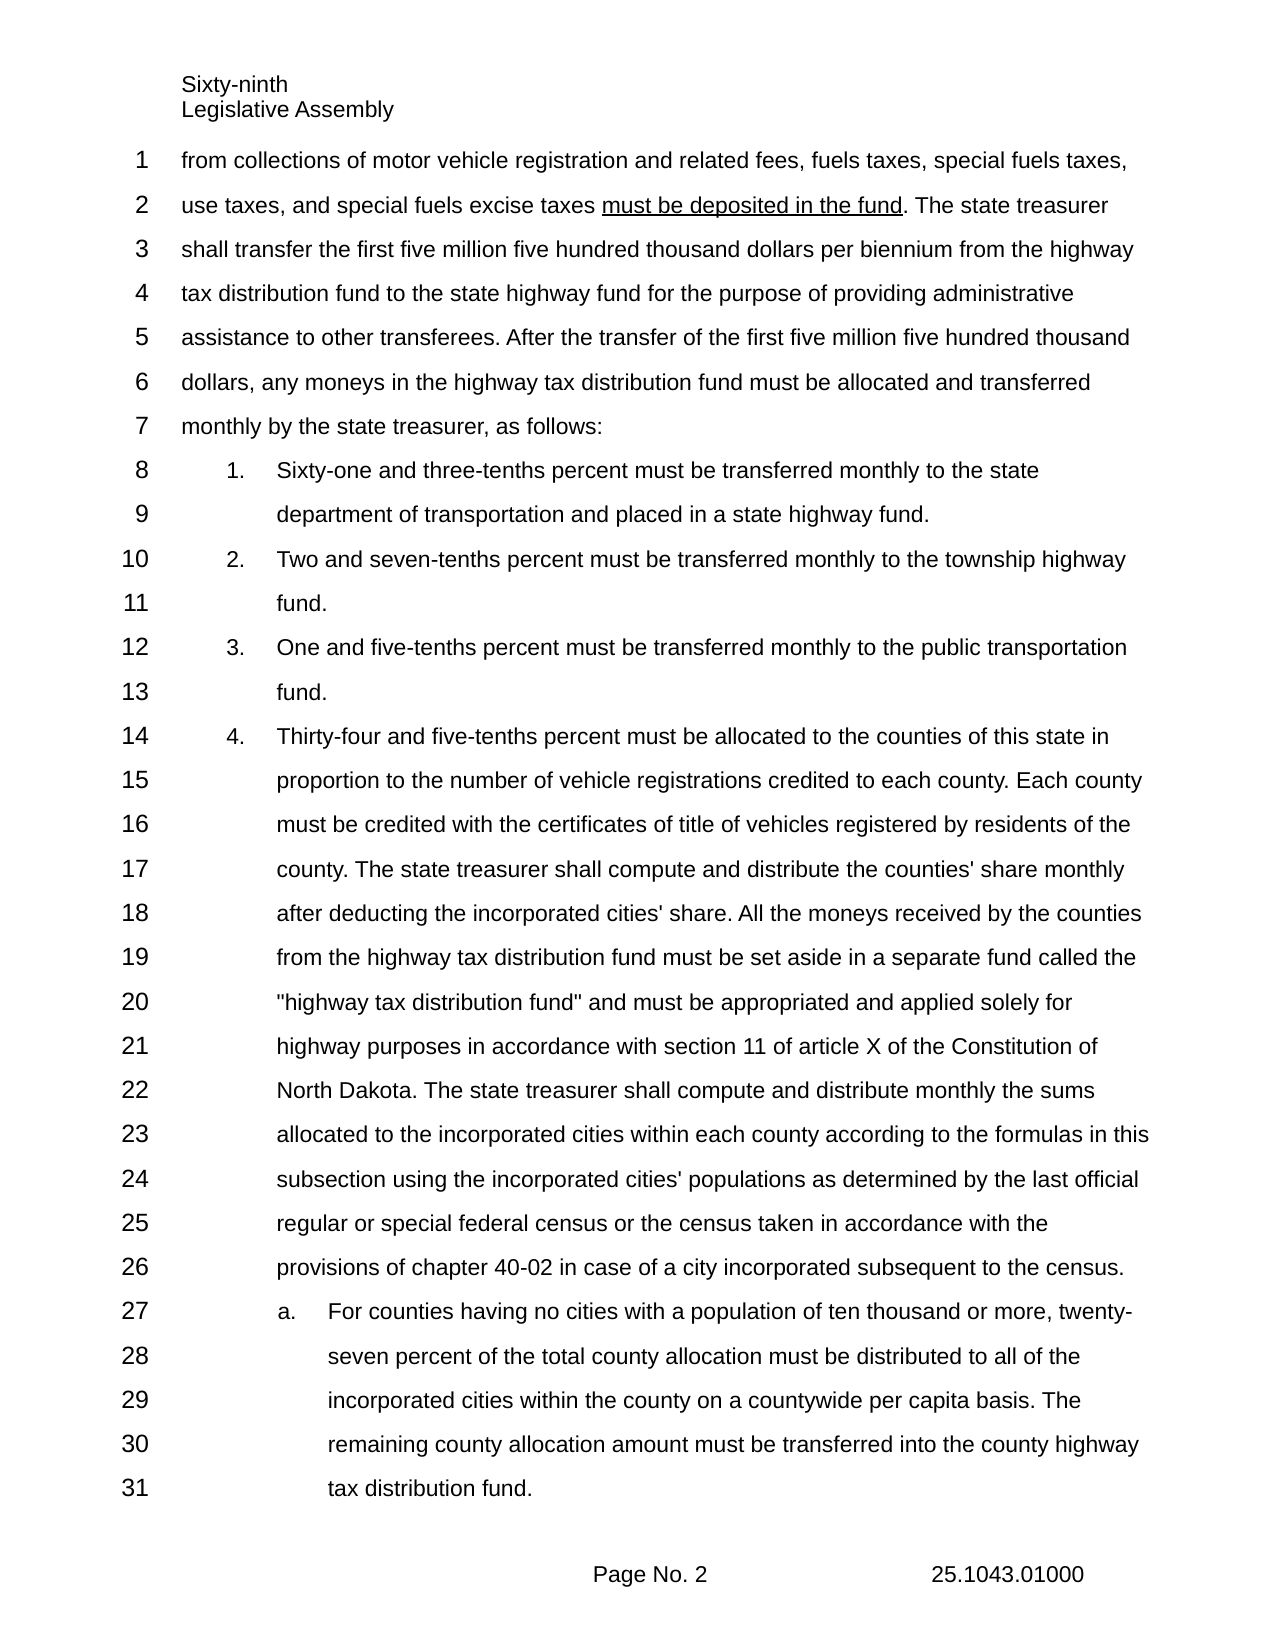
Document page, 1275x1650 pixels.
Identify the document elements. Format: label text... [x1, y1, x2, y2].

text 2. Two and seven‑tenths percent must be transferred monthly to the township highway fund. [181, 532, 1154, 620]
text 4. Thirty‑four and five‑tenths percent must be allocated to the counties of this state in proportion to the number of vehicle registrations credited to each county. Each county must be credited with the certificates of title of vehicles registered by residents of the county. The state treasurer shall compute and distribute the counties' share monthly after deducting the incorporated cities' share. All the moneys received by the counties from the highway tax distribution fund must be set aside in a separate fund called the "highway tax distribution fund" and must be appropriated and applied solely for highway purposes in accordance with section 11 of article X of the Constitution of North Dakota. The state treasurer shall compute and distribute monthly the sums allocated to the incorporated cities within each county according to the formulas in this subsection using the incorporated cities' populations as determined by the last official regular or special federal census or the census taken in accordance with the provisions of chapter 40‑02 in case of a city incorporated subsequent to the census. [181, 709, 1154, 1284]
text 3. One and five‑tenths percent must be transferred monthly to the public transportation fund. [181, 620, 1154, 709]
text from collections of motor vehicle registration and related fees, fuels taxes, special fuels taxes, use taxes, and special fuels excise taxes must be deposited in the fund. The state treasurer shall transfer the first five million five hundred thousand dollars per biennium from the highway tax distribution fund to the state highway fund for the purpose of providing administrative assistance to other transferees. After the transfer of the first five million five hundred thousand dollars, any moneys in the highway tax distribution fund must be allocated and transferred monthly by the state treasurer, as follows: [181, 133, 1154, 443]
text 1. Sixty‑one and three‑tenths percent must be transferred monthly to the state department of transportation and placed in a state highway fund. [181, 443, 1154, 532]
text a. For counties having no cities with a population of ten thousand or more, twenty-seven percent of the total county allocation must be distributed to all of the incorporated cities within the county on a countywide per capita basis. The remaining county allocation amount must be transferred into the county highway tax distribution fund. [181, 1284, 1154, 1506]
